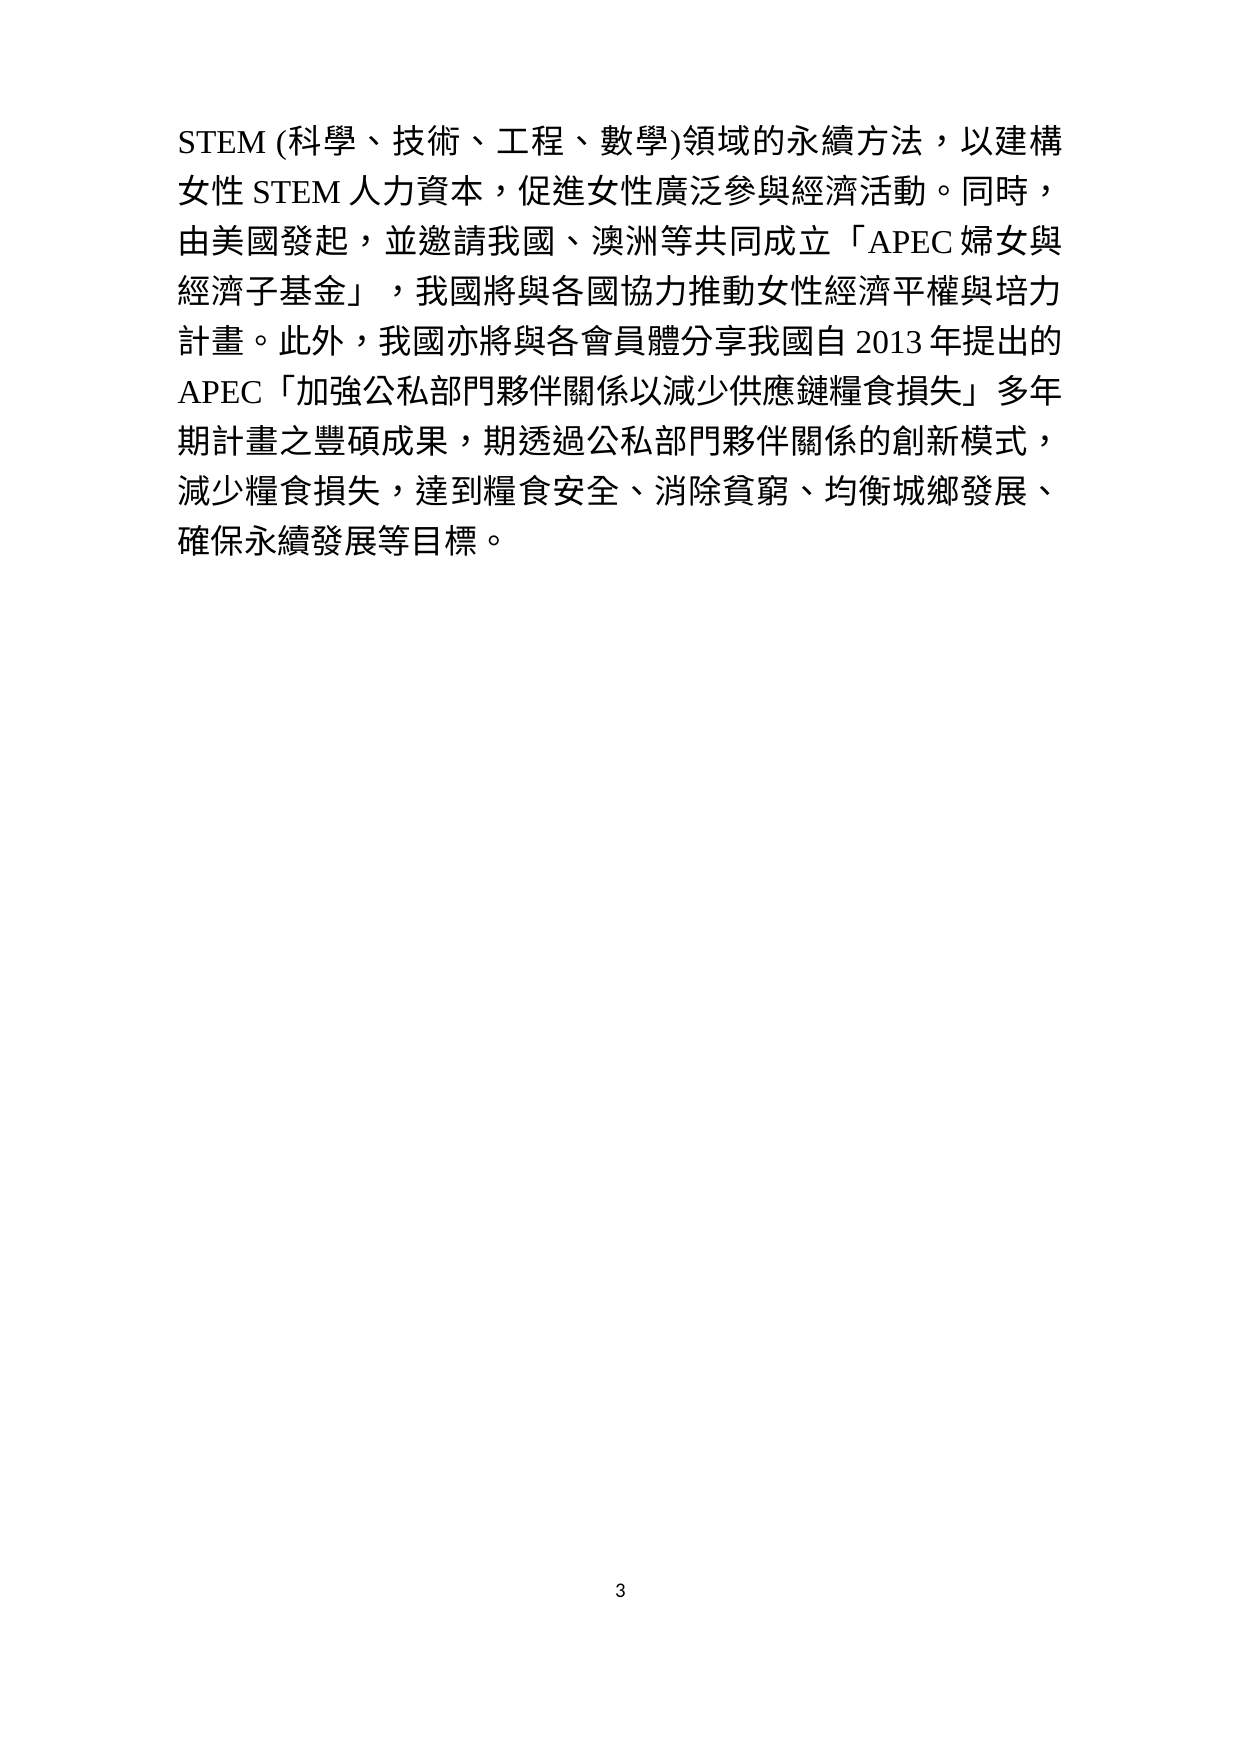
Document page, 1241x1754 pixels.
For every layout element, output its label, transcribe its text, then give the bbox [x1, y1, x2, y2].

text 回顧歷年來，我國於提升APEC人力資本已有多項貢獻，例如：去年已在臺設立「亞太技能建構發展中心」國際職訓園區，並舉辦一系列跨論壇合作會議。本年我國亦提出APEC GIFTS倡議，主張「科技性別化創新(Gendered Innovation for Technology and Science)」作為提升女性參與STEM (科學、技術、工程、數學)領域的永續方法，以建構女性STEM人力資本，促進女性廣泛參與經濟活動。同時，由美國發起，並邀請我國、澳洲等共同成立「APEC婦女與經濟子基金」，我國將與各國協力推動女性經濟平權與培力計畫。此外，我國亦將與各會員體分享我國自2013年提出的APEC「加強公私部門夥伴關係以減少供應鏈糧食損失」多年期計畫之豐碩成果，期透過公私部門夥伴關係的創新模式，減少糧食損失，達到糧食安全、消除貧窮、均衡城鄉發展、確保永續發展等目標。 [177, 114, 1063, 564]
